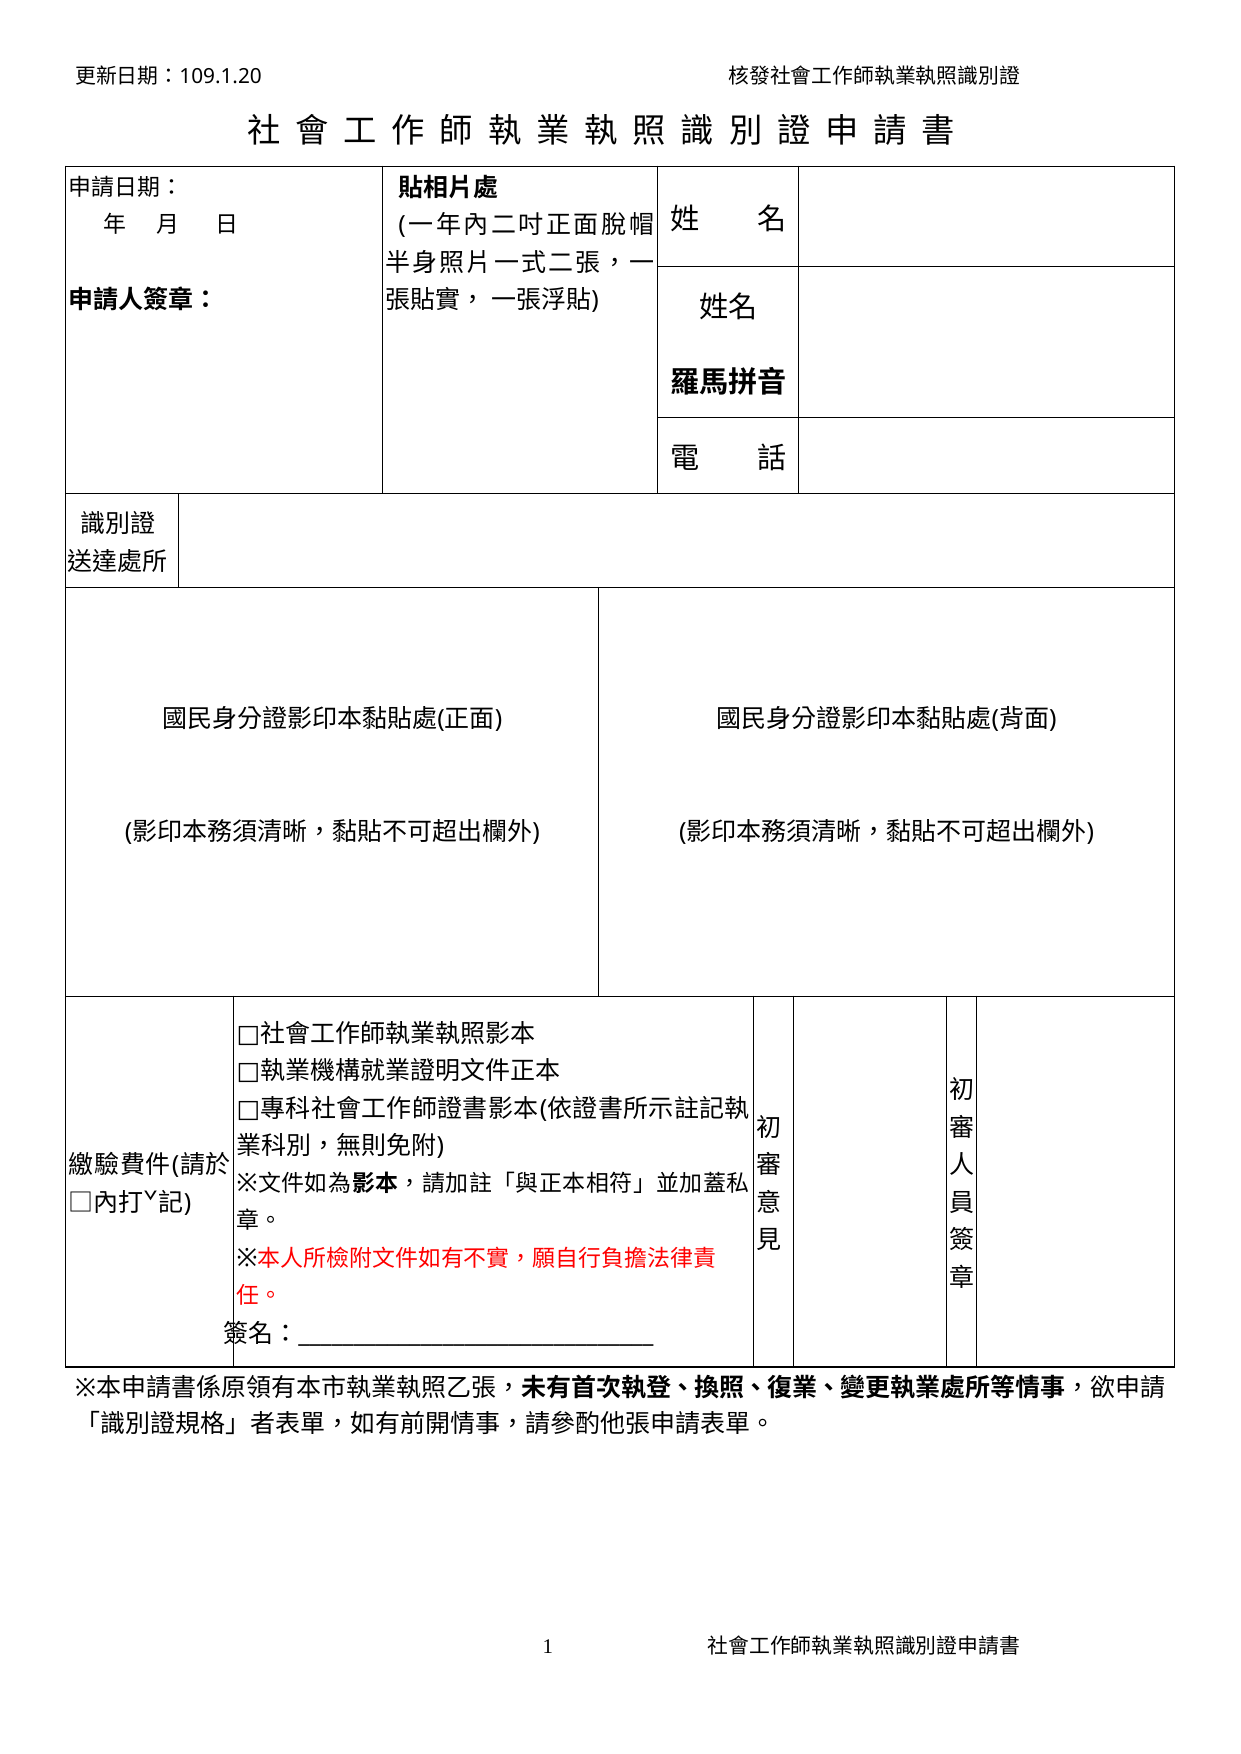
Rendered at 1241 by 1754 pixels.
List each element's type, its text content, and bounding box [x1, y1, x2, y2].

table_cell [799, 418, 1174, 493]
text ※本申請書係原領有本市執業執照乙張，未有首次執登、換照、復業、變更執業處所等情事，欲申請「識別證規格」者表單，如有前開情事，請參酌他張申請表單。 [75, 1368, 1165, 1440]
table_cell □社會工作師執業執照影本 □執業機構就業證明文件正本 □專科社會工作師證書影本(依證書所示註記執業科別，無則免附) ※文件如為影本，請加註「與正本相符」並加蓋私章。 ※本人所檢附文件如有不實，願自行負擔法律責任。 簽名：________________________________ [234, 997, 753, 1366]
table_cell [799, 167, 1174, 266]
table_cell 初審人員簽章 [947, 997, 976, 1366]
table_cell 國民身分證影印本黏貼處(背面) (影印本務須清晰，黏貼不可超出欄外) [599, 588, 1174, 996]
table_cell 貼相片處 (一年內二吋正面脫帽半身照片一式二張，一張貼實， 一張浮貼) [383, 167, 657, 493]
table_header 社 會 工 作 師 執 業 執 照 識 別 證 申 請 書 [66, 91, 1174, 166]
table_cell [179, 494, 1174, 587]
table_cell 繳驗費件(請於□內打ˇ記) [66, 997, 233, 1366]
table_cell [799, 267, 1174, 417]
table_cell [794, 997, 946, 1366]
table_cell 電 話 [658, 418, 798, 493]
table_cell [977, 997, 1174, 1366]
table_cell 申請日期： 年 月 日 申請人簽章： [66, 167, 382, 493]
table_cell 識別證 送達處所 [66, 494, 178, 587]
table_cell 姓名 羅馬拼音 [658, 267, 798, 417]
table_cell 姓 名 [658, 167, 798, 266]
table_cell 國民身分證影印本黏貼處(正面) (影印本務須清晰，黏貼不可超出欄外) [66, 588, 598, 996]
table_cell 初 審意見 [754, 997, 793, 1366]
